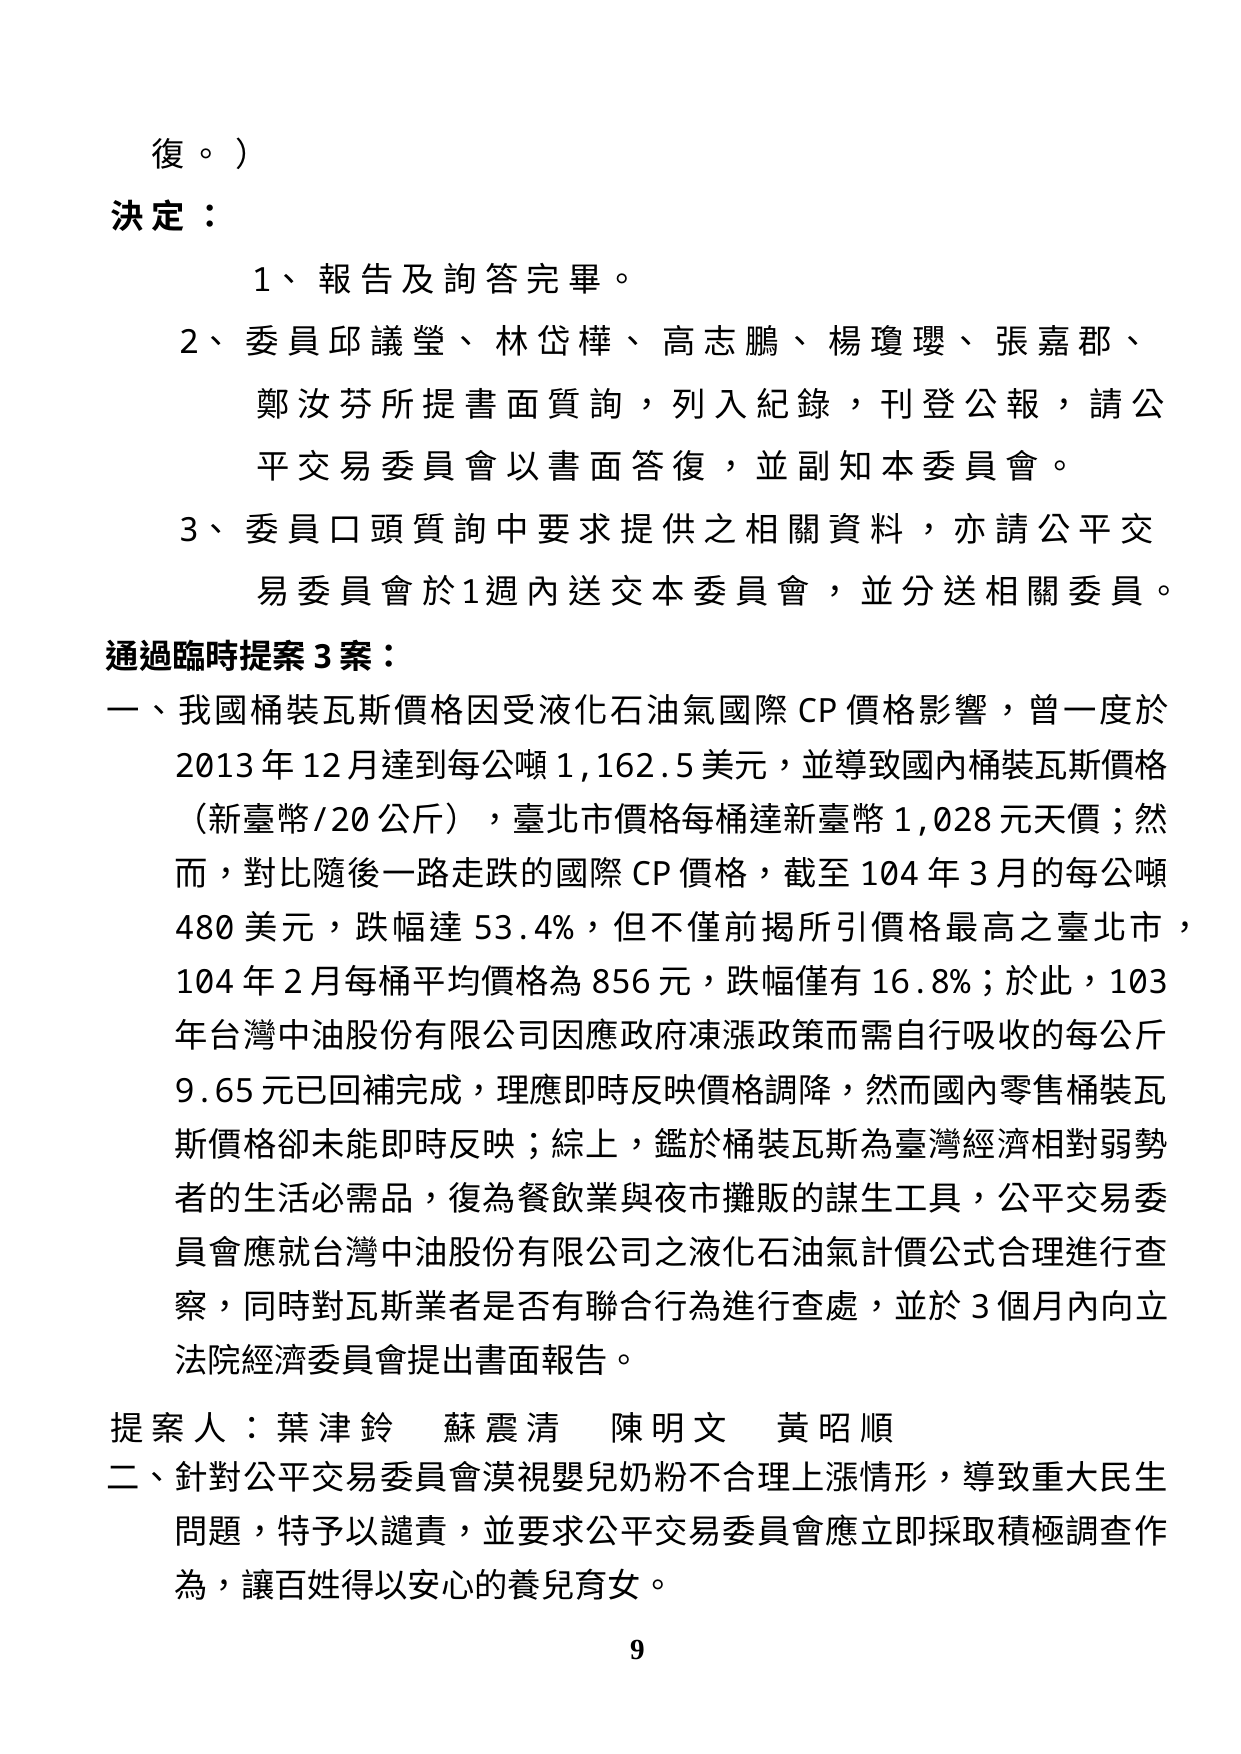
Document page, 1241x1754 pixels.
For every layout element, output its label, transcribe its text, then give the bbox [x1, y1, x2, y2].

text 復。） [106, 110, 1168, 173]
list 委員邱議瑩、林岱樺、高志鵬、楊瓊瓔、張嘉郡、鄭汝芬所提書面質詢，列入紀錄，刊登公報，請公平交易委員會以書面答復，並副知本委員會。 [175, 298, 1168, 485]
list 報告及詢答完畢。 [250, 235, 1168, 298]
text 提案人：葉津鈴 蘇震清 陳明文 黃昭順 [106, 1384, 1064, 1446]
text 一、我國桶裝瓦斯價格因受液化石油氣國際CP價格影響，曾一度於2013年12月達到每公噸1,162.5美元，並導致國內桶裝瓦斯價格（新臺幣/20公斤），臺北市價格每桶達新臺幣1,028元天價；然而，對比隨後一路走跌的國際CP價格，截至104年3月的每公噸480美元，跌幅達53.4%，但不僅前揭所引價格最高之臺北市，104年2月每桶平均價格為856元，跌幅僅有16.8%；於此，103年台灣中油股份有限公司因應政府凍漲政策而需自行吸收的每公斤9.65元已回補完成，理應即時反映價格調降，然而國內零售桶裝瓦斯價格卻未能即時反映；綜上，鑑於桶裝瓦斯為臺灣經濟相對弱勢者的生活必需品，復為餐飲業與夜市攤販的謀生工具，公平交易委員會應就台灣中油股份有限公司之液化石油氣計價公式合理進行查察，同時對瓦斯業者是否有聯合行為進行查處，並於3個月內向立法院經濟委員會提出書面報告。 [106, 679, 1168, 1384]
text 決定： [106, 173, 1168, 235]
list 委員口頭質詢中要求提供之相關資料，亦請公平交易委員會於1週內送交本委員會，並分送相關委員。 [175, 485, 1168, 610]
text 二、針對公平交易委員會漠視嬰兒奶粉不合理上漲情形，導致重大民生問題，特予以譴責，並要求公平交易委員會應立即採取積極調查作為，讓百姓得以安心的養兒育女。 [106, 1446, 1168, 1609]
text 通過臨時提案3案： [2, 625, 1168, 679]
